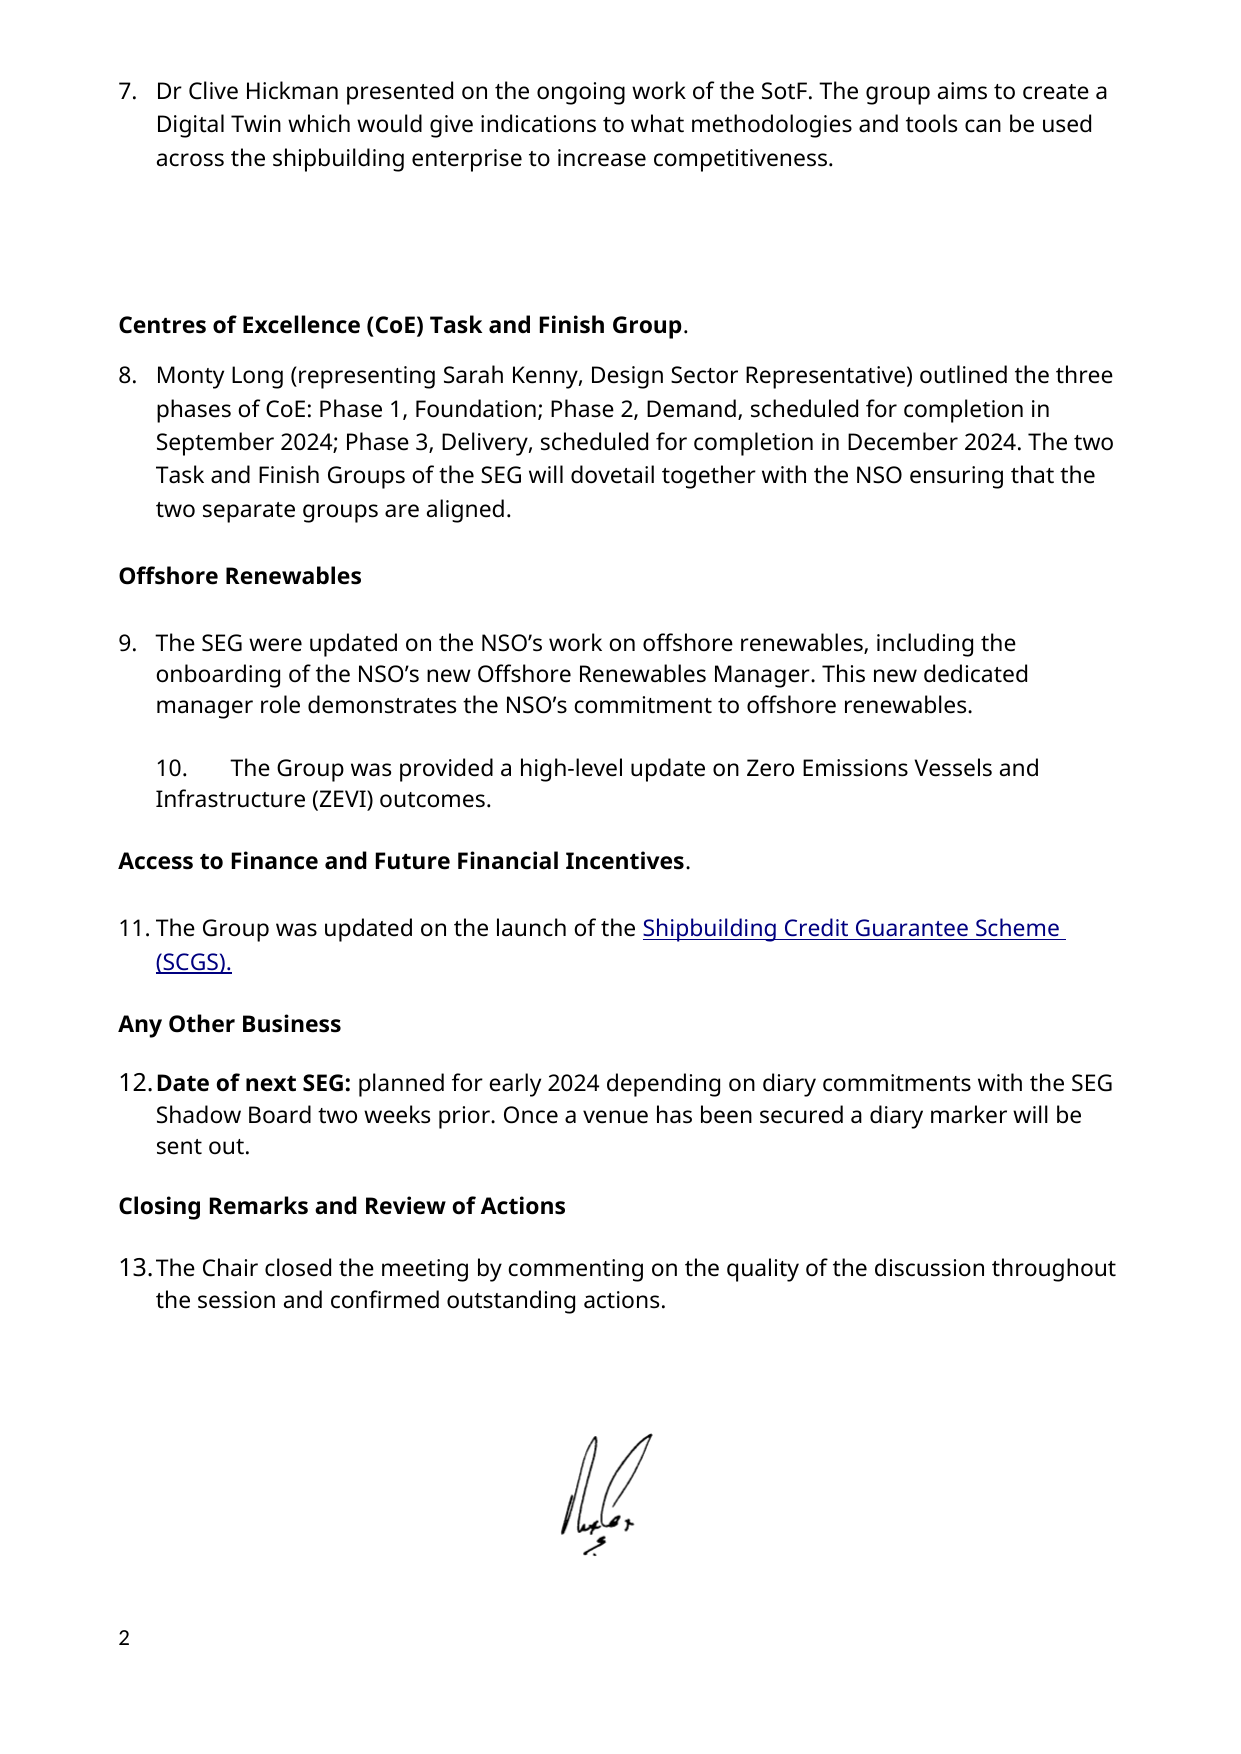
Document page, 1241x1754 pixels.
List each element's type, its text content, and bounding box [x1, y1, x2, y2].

list Dr Clive Hickman presented on the ongoing work of the SotF. The group aims to create a Digital Twin which would give indications to what methodologies and tools can be used across the shipbuilding enterprise to increase competitiveness. [118, 75, 1122, 173]
list The Group was updated on the launch of the Shipbuilding Credit Guarantee Scheme (SCGS). [118, 912, 1122, 977]
list Monty Long (representing Sarah Kenny, Design Sector Representative) outlined the three phases of CoE: Phase 1, Foundation; Phase 2, Demand, scheduled for completion in September 2024; Phase 3, Delivery, scheduled for completion in December 2024. The two Task and Finish Groups of the SEG will dovetail together with the NSO ensuring that the two separate groups are aligned. [118, 359, 1122, 524]
list Date of next SEG: planned for early 2024 depending on diary commitments with the SEG Shadow Board two weeks prior. Once a venue has been secured a diary marker will be sent out. [118, 1064, 1122, 1161]
text Centres of Excellence (CoE) Task and Finish Group. [118, 309, 1122, 340]
list The Group was provided a high-level update on Zero Emissions Vessels and Infrastructure (ZEVI) outcomes. [155, 752, 1122, 814]
text Closing Remarks and Review of Actions [118, 1190, 1122, 1221]
list The Chair closed the meeting by commenting on the quality of the discussion throughout the session and confirmed outstanding actions. [118, 1250, 1122, 1315]
text Access to Finance and Future Financial Incentives. [118, 845, 1122, 877]
text Any Other Business [118, 1008, 1122, 1039]
list The SEG were updated on the NSO’s work on offshore renewables, including the onboarding of the NSO’s new Offshore Renewables Manager. This new dedicated manager role demonstrates the NSO’s commitment to offshore renewables. [118, 627, 1122, 720]
list Offshore Renewables [118, 560, 1122, 591]
